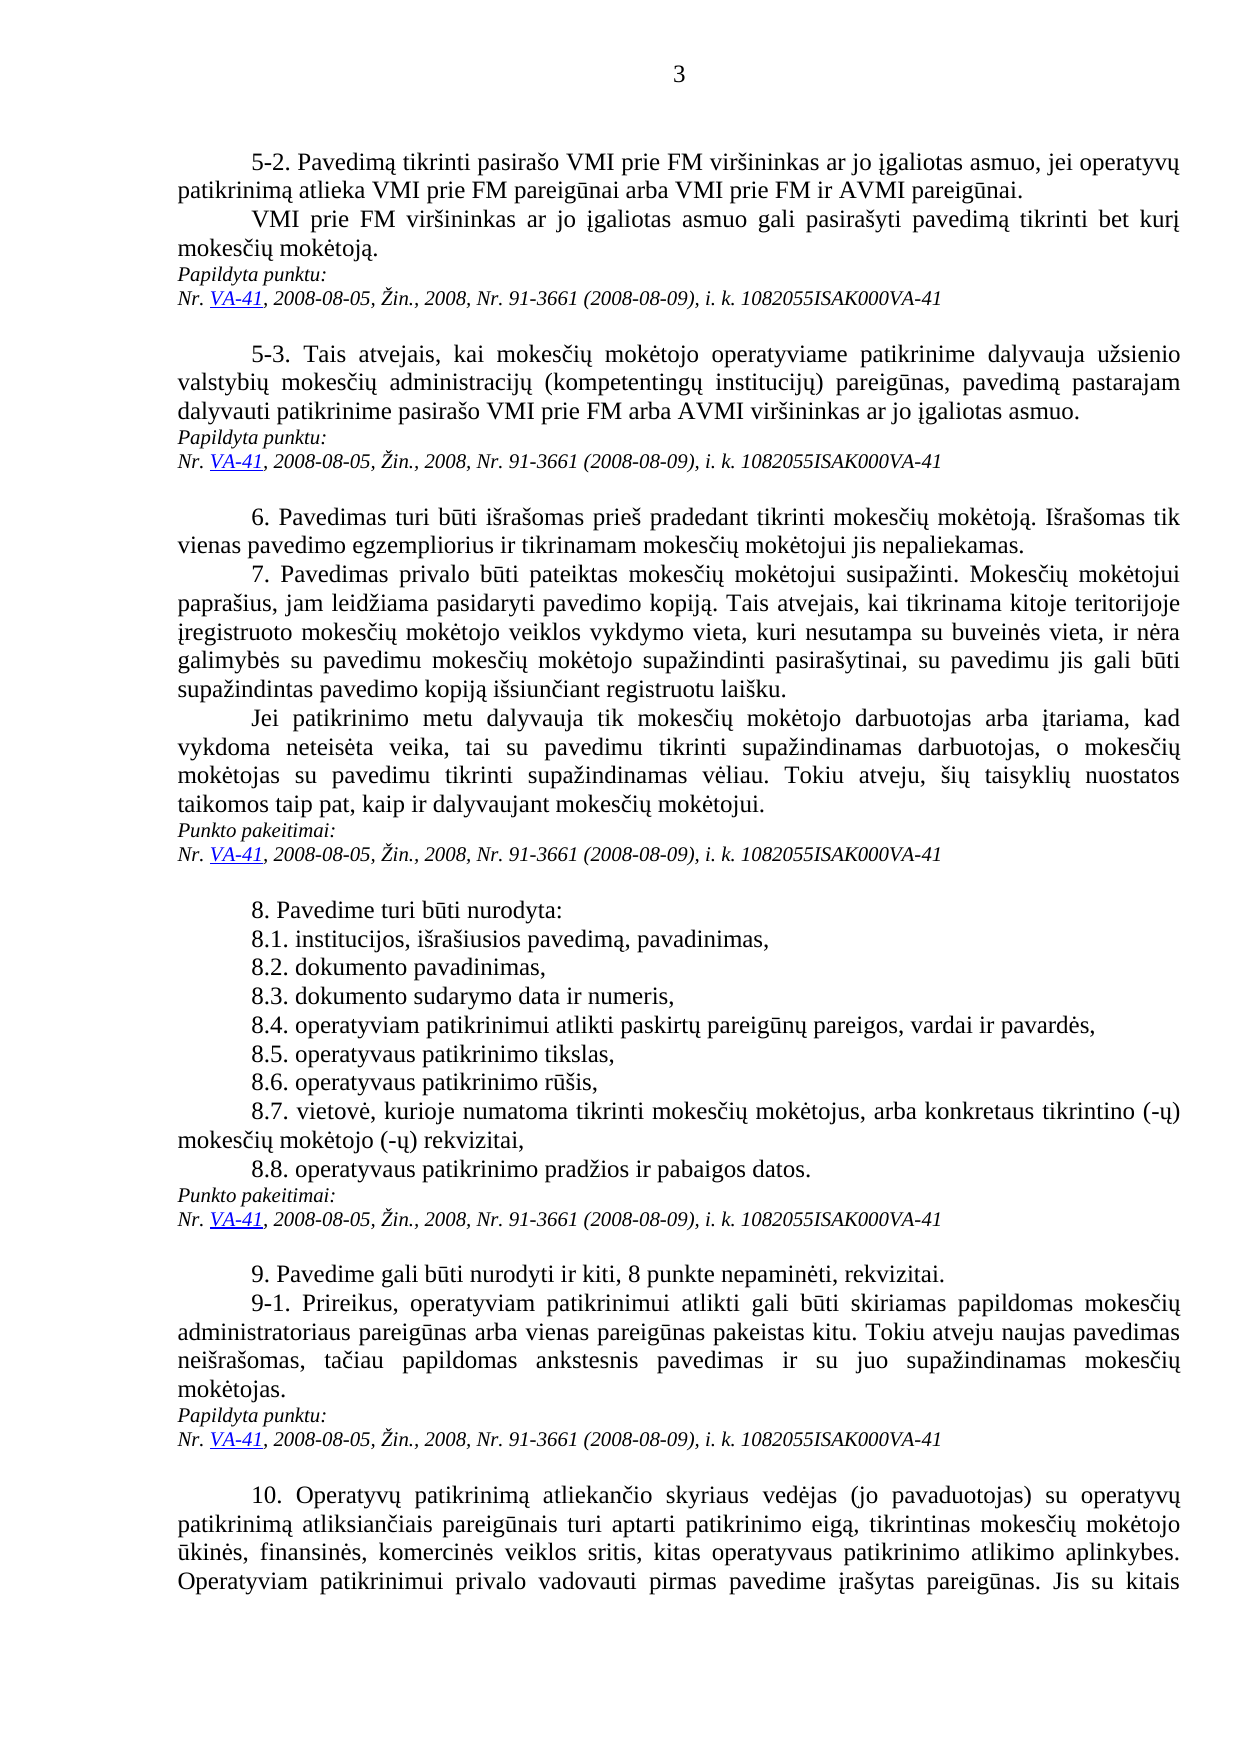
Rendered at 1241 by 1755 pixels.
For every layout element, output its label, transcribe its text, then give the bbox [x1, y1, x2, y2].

text 10. Operatyvų patikrinimą atliekančio skyriaus vedėjas (jo pavaduotojas) su operatyvų patikrinimą atliksiančiais pareigūnais turi aptarti patikrinimo eigą, tikrintinas mokesčių mokėtojo ūkinės, finansinės, komercinės veiklos sritis, kitas operatyvaus patikrinimo atlikimo aplinkybes. Operatyviam patikrinimui privalo vadovauti pirmas pavedime įrašytas pareigūnas. Jis su kitais [177, 1480, 1181, 1595]
text Nr. VA-41, 2008-08-05, Žin., 2008, Nr. 91-3661 (2008-08-09), i. k. 1082055ISAK000VA-41 [177, 842, 1181, 866]
text Nr. VA-41, 2008-08-05, Žin., 2008, Nr. 91-3661 (2008-08-09), i. k. 1082055ISAK000VA-41 [177, 1207, 1181, 1231]
text 8.8. operatyvaus patikrinimo pradžios ir pabaigos datos. [177, 1154, 1181, 1182]
text 5-3. Tais atvejais, kai mokesčių mokėtojo operatyviame patikrinime dalyvauja užsienio valstybių mokesčių administracijų (kompetentingų institucijų) pareigūnas, pavedimą pastarajam dalyvauti patikrinime pasirašo VMI prie FM arba AVMI viršininkas ar jo įgaliotas asmuo. [177, 339, 1181, 425]
text 8.1. institucijos, išrašiusios pavedimą, pavadinimas, [177, 924, 1181, 952]
text 6. Pavedimas turi būti išrašomas prieš pradedant tikrinti mokesčių mokėtoją. Išrašomas tik vienas pavedimo egzempliorius ir tikrinamam mokesčių mokėtojui jis nepaliekamas. [177, 502, 1181, 559]
text 8.5. operatyvaus patikrinimo tikslas, [177, 1039, 1181, 1067]
text 9-1. Prireikus, operatyviam patikrinimui atlikti gali būti skiriamas papildomas mokesčių administratoriaus pareigūnas arba vienas pareigūnas pakeistas kitu. Tokiu atveju naujas pavedimas neišrašomas, tačiau papildomas ankstesnis pavedimas ir su juo supažindinamas mokesčių mokėtojas. [177, 1288, 1181, 1403]
text Papildyta punktu: [177, 262, 1181, 286]
text 8.7. vietovė, kurioje numatoma tikrinti mokesčių mokėtojus, arba konkretaus tikrintino (-ų) mokesčių mokėtojo (-ų) rekvizitai, [177, 1096, 1181, 1154]
text 9. Pavedime gali būti nurodyti ir kiti, 8 punkte nepaminėti, rekvizitai. [177, 1259, 1181, 1288]
text Punkto pakeitimai: [177, 818, 1181, 842]
text 8.6. operatyvaus patikrinimo rūšis, [177, 1067, 1181, 1096]
text Papildyta punktu: [177, 1403, 1181, 1427]
text Nr. VA-41, 2008-08-05, Žin., 2008, Nr. 91-3661 (2008-08-09), i. k. 1082055ISAK000VA-41 [177, 1427, 1181, 1451]
text 8.3. dokumento sudarymo data ir numeris, [177, 981, 1181, 1010]
text 8. Pavedime turi būti nurodyta: [177, 895, 1181, 924]
text Nr. VA-41, 2008-08-05, Žin., 2008, Nr. 91-3661 (2008-08-09), i. k. 1082055ISAK000VA-41 [177, 286, 1181, 310]
text Punkto pakeitimai: [177, 1182, 1181, 1207]
text Jei patikrinimo metu dalyvauja tik mokesčių mokėtojo darbuotojas arba įtariama, kad vykdoma neteisėta veika, tai su pavedimu tikrinti supažindinamas darbuotojas, o mokesčių mokėtojas su pavedimu tikrinti supažindinamas vėliau. Tokiu atveju, šių taisyklių nuostatos taikomos taip pat, kaip ir dalyvaujant mokesčių mokėtojui. [177, 703, 1181, 818]
text 8.4. operatyviam patikrinimui atlikti paskirtų pareigūnų pareigos, vardai ir pavardės, [177, 1010, 1181, 1039]
text Papildyta punktu: [177, 425, 1181, 449]
text VMI prie FM viršininkas ar jo įgaliotas asmuo gali pasirašyti pavedimą tikrinti bet kurį mokesčių mokėtoją. [177, 204, 1181, 262]
text 5-2. Pavedimą tikrinti pasirašo VMI prie FM viršininkas ar jo įgaliotas asmuo, jei operatyvų patikrinimą atlieka VMI prie FM pareigūnai arba VMI prie FM ir AVMI pareigūnai. [177, 147, 1181, 204]
text 7. Pavedimas privalo būti pateiktas mokesčių mokėtojui susipažinti. Mokesčių mokėtojui paprašius, jam leidžiama pasidaryti pavedimo kopiją. Tais atvejais, kai tikrinama kitoje teritorijoje įregistruoto mokesčių mokėtojo veiklos vykdymo vieta, kuri nesutampa su buveinės vieta, ir nėra galimybės su pavedimu mokesčių mokėtojo supažindinti pasirašytinai, su pavedimu jis gali būti supažindintas pavedimo kopiją išsiunčiant registruotu laišku. [177, 559, 1181, 703]
text Nr. VA-41, 2008-08-05, Žin., 2008, Nr. 91-3661 (2008-08-09), i. k. 1082055ISAK000VA-41 [177, 449, 1181, 473]
text 8.2. dokumento pavadinimas, [177, 952, 1181, 981]
